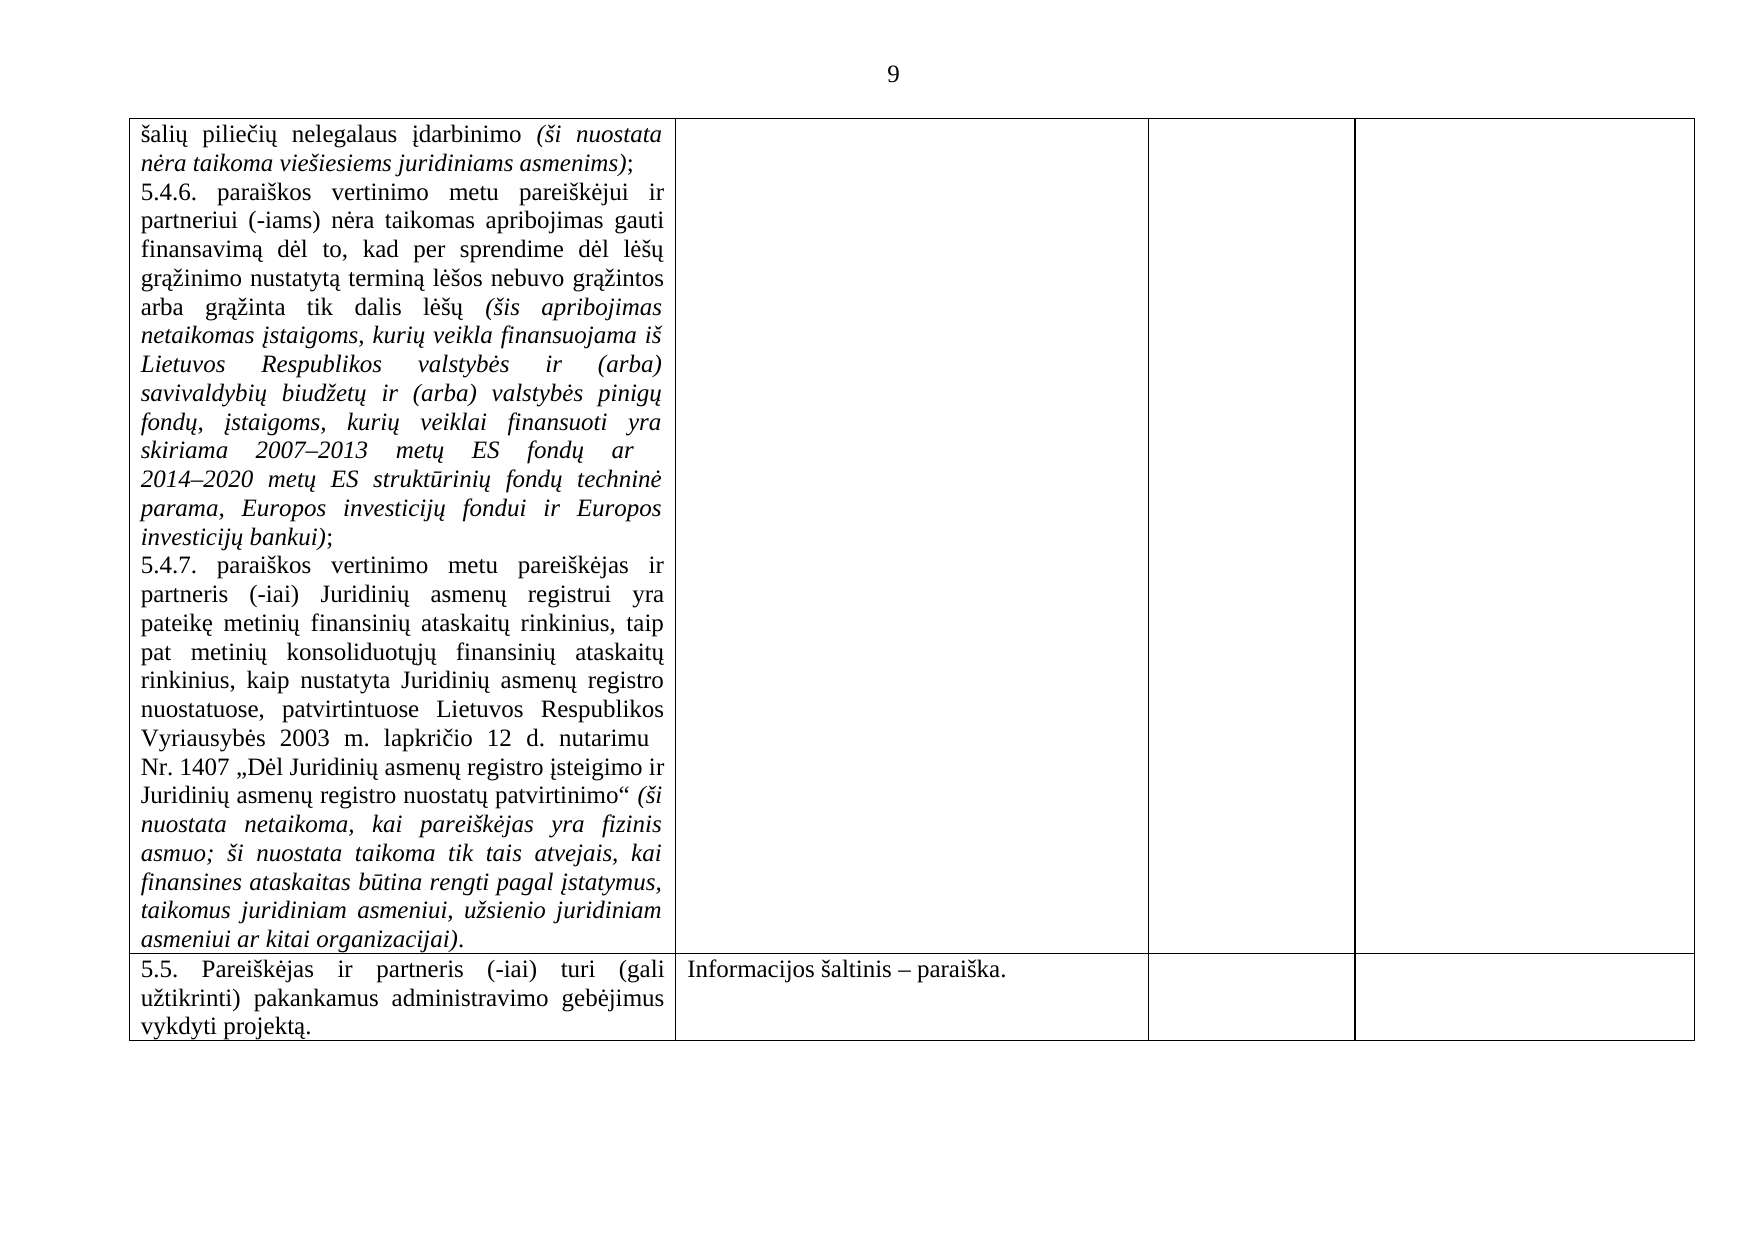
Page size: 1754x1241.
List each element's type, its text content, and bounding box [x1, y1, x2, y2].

table_cell [1356, 954, 1694, 1040]
table_cell [1149, 119, 1354, 953]
table_cell šalių piliečių nelegalaus įdarbinimo (ši nuostata nėra taikoma viešiesiems juridiniams asmenims); 5.4.6. paraiškos vertinimo metu pareiškėjui ir partneriui (-iams) nėra taikomas apribojimas gauti finansavimą dėl to, kad per sprendime dėl lėšų grąžinimo nustatytą terminą lėšos nebuvo grąžintos arba grąžinta tik dalis lėšų (šis apribojimas netaikomas įstaigoms, kurių veikla finansuojama iš Lietuvos Respublikos valstybės ir (arba) savivaldybių biudžetų ir (arba) valstybės pinigų fondų, įstaigoms, kurių veiklai finansuoti yra skiriama 2007–2013 metų ES fondų ar 2014–2020 metų ES struktūrinių fondų techninė parama, Europos investicijų fondui ir Europos investicijų bankui); 5.4.7. paraiškos vertinimo metu pareiškėjas ir partneris (-iai) Juridinių asmenų registrui yra pateikę metinių finansinių ataskaitų rinkinius, taip pat metinių konsoliduotųjų finansinių ataskaitų rinkinius, kaip nustatyta Juridinių asmenų registro nuostatuose, patvirtintuose Lietuvos Respublikos Vyriausybės 2003 m. lapkričio 12 d. nutarimu Nr. 1407 „Dėl Juridinių asmenų registro įsteigimo ir Juridinių asmenų registro nuostatų patvirtinimo“ (ši nuostata netaikoma, kai pareiškėjas yra fizinis asmuo; ši nuostata taikoma tik tais atvejais, kai finansines ataskaitas būtina rengti pagal įstatymus, taikomus juridiniam asmeniui, užsienio juridiniam asmeniui ar kitai organizacijai). [130, 119, 675, 953]
table_cell [676, 119, 1148, 953]
table_cell [1356, 119, 1694, 953]
table_cell 5.5. Pareiškėjas ir partneris (-iai) turi (gali užtikrinti) pakankamus administravimo gebėjimus vykdyti projektą. [130, 954, 675, 1040]
table_cell Informacijos šaltinis – paraiška. [676, 954, 1148, 1040]
table_cell [1149, 954, 1354, 1040]
